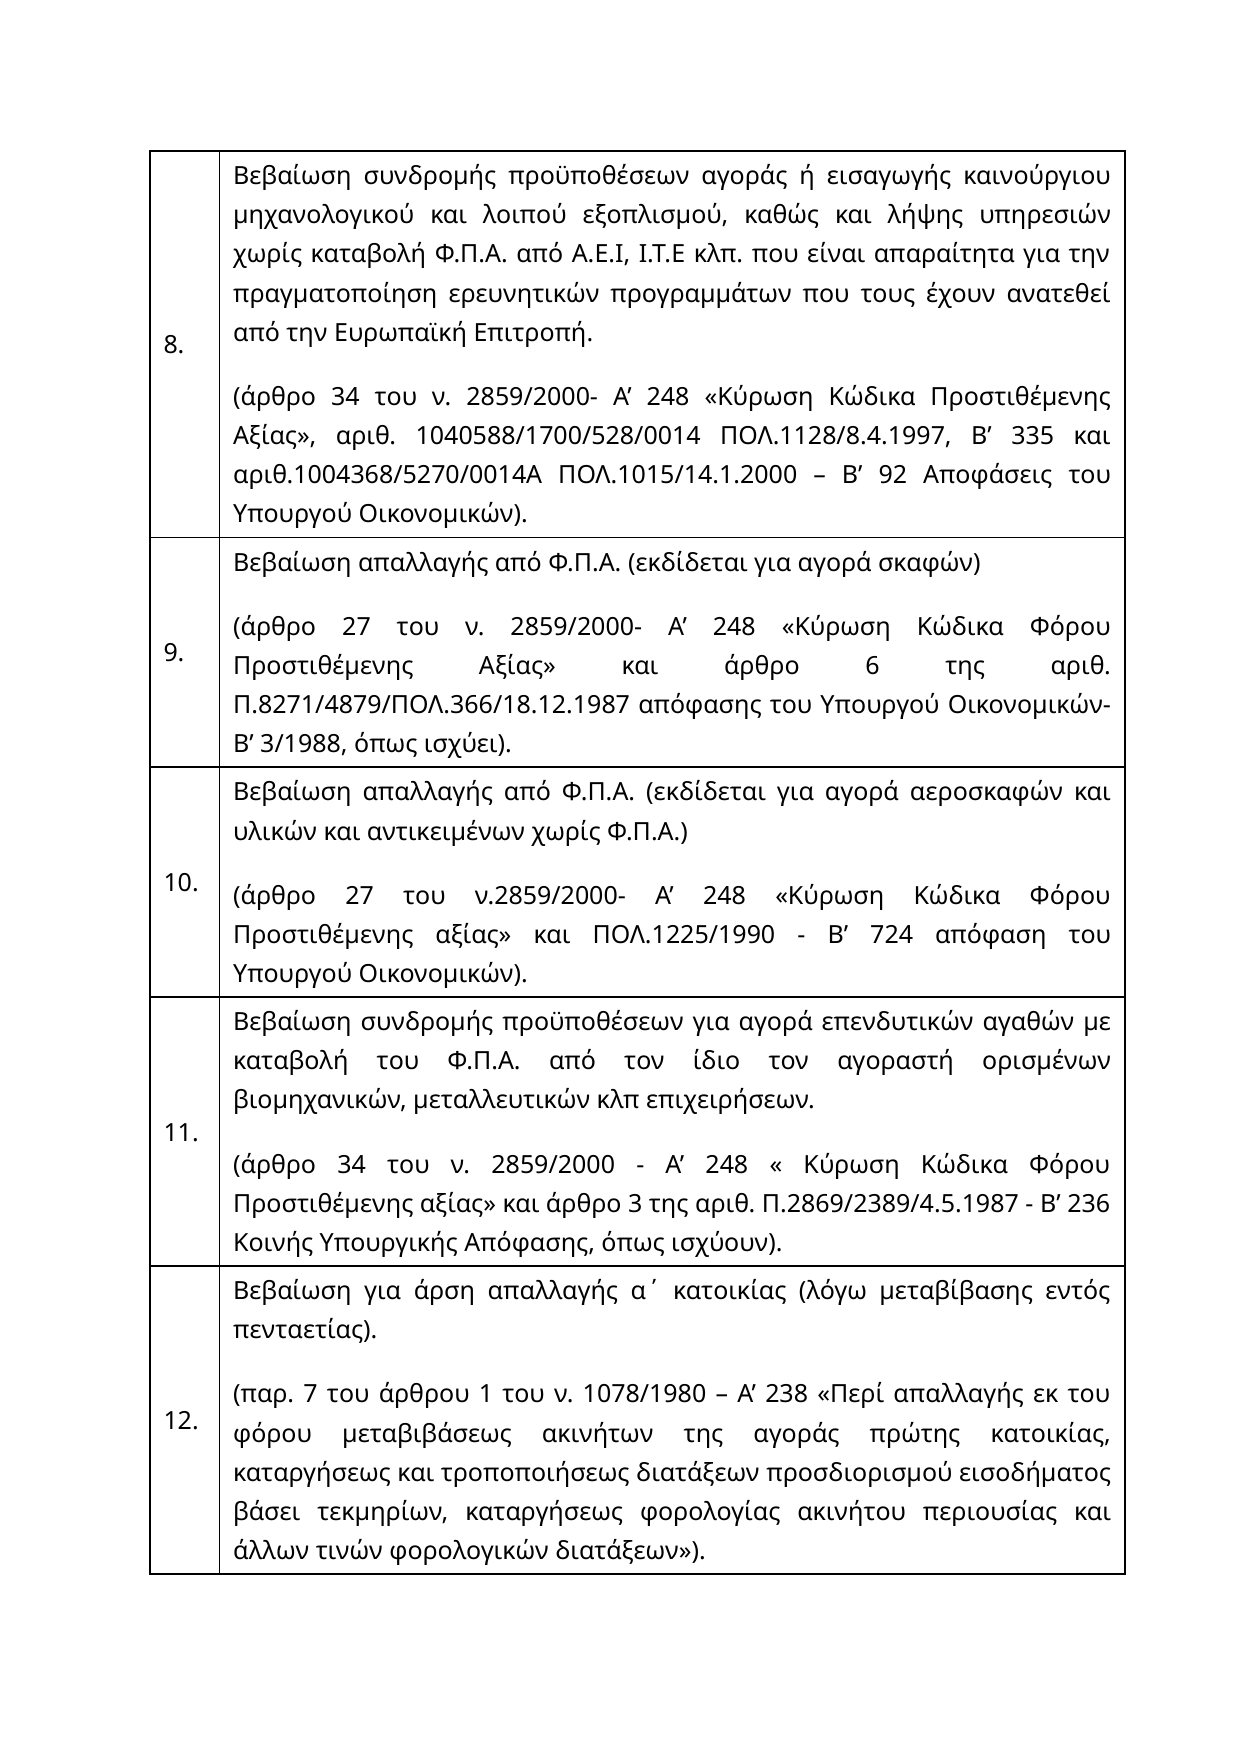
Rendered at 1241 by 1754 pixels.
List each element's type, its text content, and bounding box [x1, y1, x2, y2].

table_cell 9. [151, 538, 219, 766]
table_cell 10. [151, 768, 219, 996]
table_cell Βεβαίωση απαλλαγής από Φ.Π.Α. (εκδίδεται για αγορά αεροσκαφών και υλικών και αντικειμένων χωρίς Φ.Π.Α.) (άρθρο 27 του ν.2859/2000- Α’ 248 «Κύρωση Κώδικα Φόρου Προστιθέμενης αξίας» και ΠΟΛ.1225/1990 - Β’ 724 απόφαση του Υπουργού Οικονομικών). [220, 768, 1124, 996]
table_cell 12. [151, 1267, 219, 1573]
table_cell 11. [151, 998, 219, 1265]
table_cell 8. [151, 152, 219, 536]
table_cell Βεβαίωση συνδρομής προϋποθέσεων αγοράς ή εισαγωγής καινούργιου μηχανολογικού και λοιπού εξοπλισμού, καθώς και λήψης υπηρεσιών χωρίς καταβολή Φ.Π.Α. από Α.Ε.Ι, Ι.Τ.Ε κλπ. που είναι απαραίτητα για την πραγματοποίηση ερευνητικών προγραμμάτων που τους έχουν ανατεθεί από την Ευρωπαϊκή Επιτροπή. (άρθρο 34 του ν. 2859/2000- Α’ 248 «Κύρωση Κώδικα Προστιθέμενης Αξίας», αριθ. 1040588/1700/528/0014 ΠΟΛ.1128/8.4.1997, Β’ 335 και αριθ.1004368/5270/0014Α ΠΟΛ.1015/14.1.2000 – Β’ 92 Αποφάσεις του Υπουργού Οικονομικών). [220, 152, 1124, 536]
table_cell Βεβαίωση απαλλαγής από Φ.Π.Α. (εκδίδεται για αγορά σκαφών) (άρθρο 27 του ν. 2859/2000- Α’ 248 «Κύρωση Κώδικα Φόρου Προστιθέμενης Αξίας» και άρθρο 6 της αριθ. Π.8271/4879/ΠΟΛ.366/18.12.1987 απόφασης του Υπουργού Οικονομικών- Β’ 3/1988, όπως ισχύει). [220, 538, 1124, 766]
table_cell Βεβαίωση για άρση απαλλαγής α΄ κατοικίας (λόγω μεταβίβασης εντός πενταετίας). (παρ. 7 του άρθρου 1 του ν. 1078/1980 – A’ 238 «Περί απαλλαγής εκ του φόρου μεταβιβάσεως ακινήτων της αγοράς πρώτης κατοικίας, καταργήσεως και τροποποιήσεως διατάξεων προσδιορισμού εισοδήματος βάσει τεκμηρίων, καταργήσεως φορολογίας ακινήτου περιουσίας και άλλων τινών φορολογικών διατάξεων»). [220, 1267, 1124, 1573]
table_cell Βεβαίωση συνδρομής προϋποθέσεων για αγορά επενδυτικών αγαθών με καταβολή του Φ.Π.Α. από τον ίδιο τον αγοραστή ορισμένων βιομηχανικών, μεταλλευτικών κλπ επιχειρήσεων. (άρθρο 34 του ν. 2859/2000 - Α’ 248 « Κύρωση Κώδικα Φόρου Προστιθέμενης αξίας» και άρθρο 3 της αριθ. Π.2869/2389/4.5.1987 - Β’ 236 Κοινής Υπουργικής Απόφασης, όπως ισχύουν). [220, 998, 1124, 1265]
